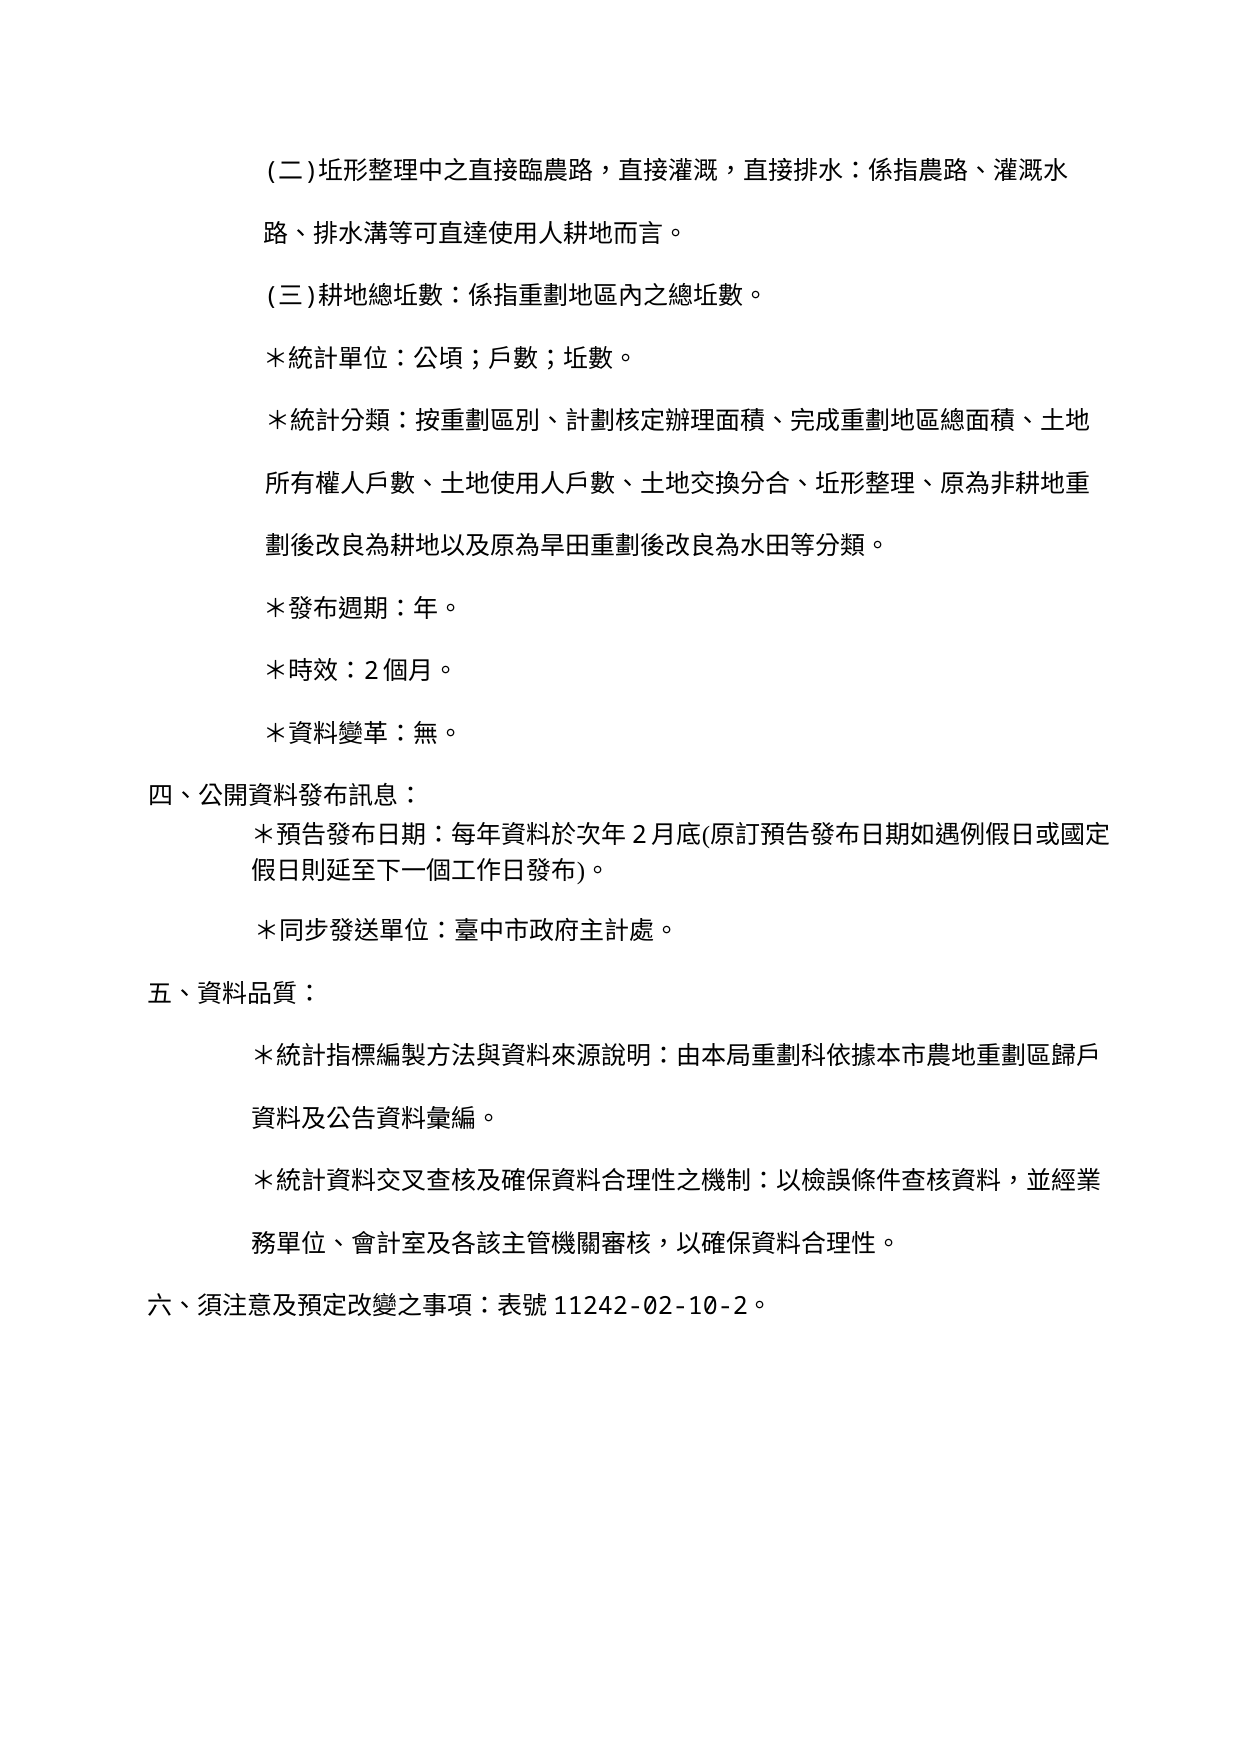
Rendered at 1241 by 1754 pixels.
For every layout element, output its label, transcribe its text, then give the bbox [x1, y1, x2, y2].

text 資料及公告資料彙編。 [170, 1074, 1122, 1137]
table_cell (二)坵形整理中之直接臨農路，直接灌溉，直接排水：係指農路、灌溉水 路、排水溝等可直達使用人耕地而言。 (三)耕地總坵數：係指重劃地區內之總坵數。 [172, 127, 1122, 314]
text ＊統計資料交叉查核及確保資料合理性之機制：以檢誤條件查核資料，並經業 [170, 1137, 1122, 1199]
text 五、資料品質： [0, 949, 1122, 1012]
text 務單位、會計室及各該主管機關審核，以確保資料合理性。 [170, 1199, 1122, 1262]
text ＊統計指標編製方法與資料來源說明：由本局重劃科依據本市農地重劃區歸戶 [170, 1012, 1122, 1074]
table_cell 四、公開資料發布訊息： ＊預告發布日期：每年資料於次年2月底(原訂預告發布日期如遇例假日或國定 假日則延至下一個工作日發布)。 ＊同步發送單位：臺中市政府主計處。 [129, 752, 1122, 949]
table_cell [129, 315, 172, 752]
text 六、須注意及預定改變之事項：表號11242-02-10-2。 [0, 1262, 1122, 1324]
table_cell ＊統計單位：公頃；戶數；坵數。 ＊統計分類：按重劃區別、計劃核定辦理面積、完成重劃地區總面積、土地 所有權人戶數、土地使用人戶數、土地交換分合、坵形整理、原為非耕地重 劃後改良為耕地以及原為旱田重劃後改良為水田等分類。 ＊發布週期：年。 ＊時效：2個月。 ＊資料變革：無。 [172, 315, 1122, 752]
table_cell [129, 127, 172, 314]
